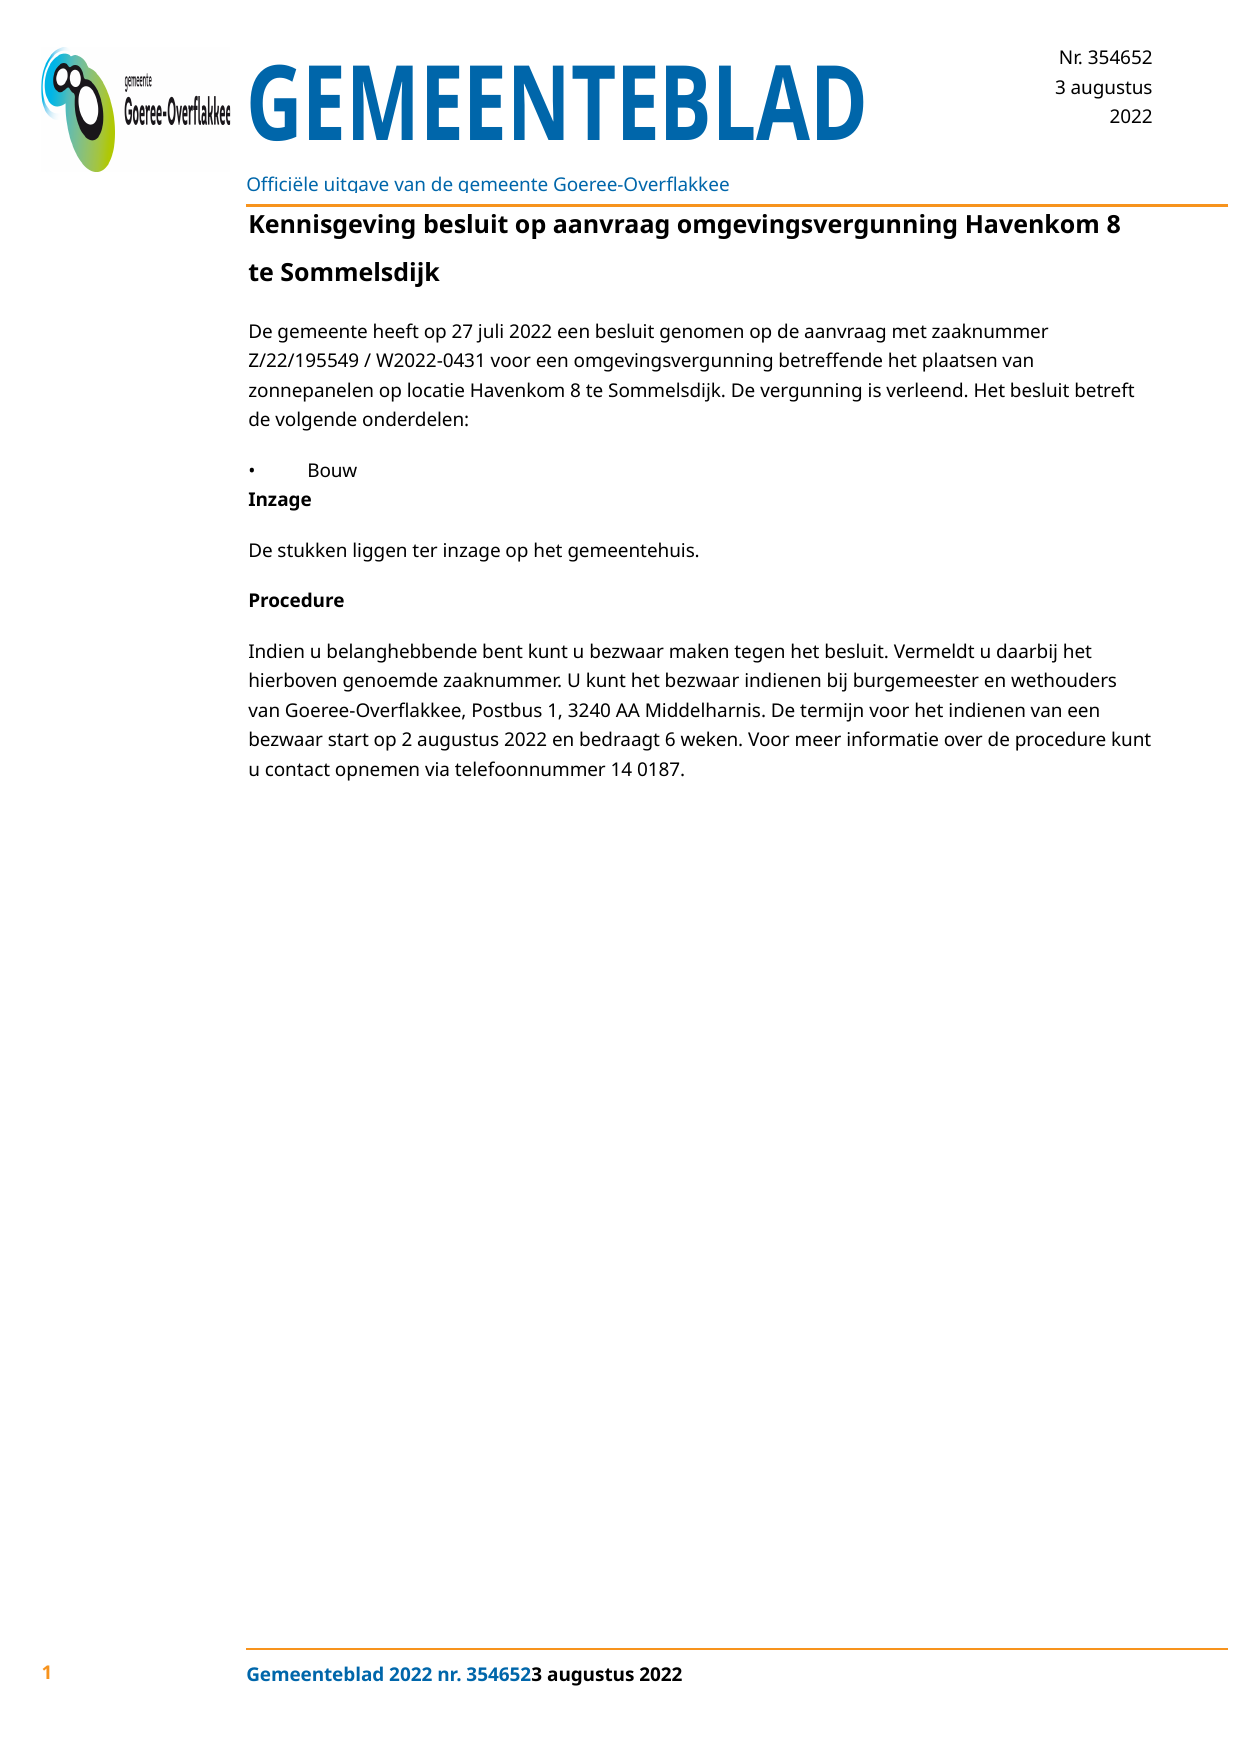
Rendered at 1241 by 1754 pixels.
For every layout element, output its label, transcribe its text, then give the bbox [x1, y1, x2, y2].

text De gemeente heeft op 27 juli 2022 een besluit genomen op de aanvraag met zaaknummer Z/22/195549 / W2022-0431 voor een omgevingsvergunning betreffende het plaatsen van zonnepanelen op locatie Havenkom 8 te Sommelsdijk. De vergunning is verleend. Het besluit betreft de volgende onderdelen: [248, 318, 1152, 432]
text Procedure [248, 587, 1152, 613]
text Indien u belanghebbende bent kunt u bezwaar maken tegen het besluit. Vermeldt u daarbij het hierboven genoemde zaaknummer. U kunt het bezwaar indienen bij burgemeester en wethouders van Goeree-Overflakkee, Postbus 1, 3240 AA Middelharnis. De termijn voor het indienen van een bezwaar start op 2 augustus 2022 en bedraagt 6 weken. Voor meer informatie over de procedure kunt u contact opnemen via telefoonnummer 14 0187. [248, 638, 1152, 782]
text Inzage [248, 487, 1152, 512]
list Bouw [248, 457, 1152, 483]
picture [41, 47, 231, 172]
text De stukken liggen ter inzage op het gemeentehuis. [248, 537, 1152, 563]
text Kennisgeving besluit op aanvraag omgevingsvergunning Havenkom 8 te Sommelsdijk [248, 207, 1152, 288]
